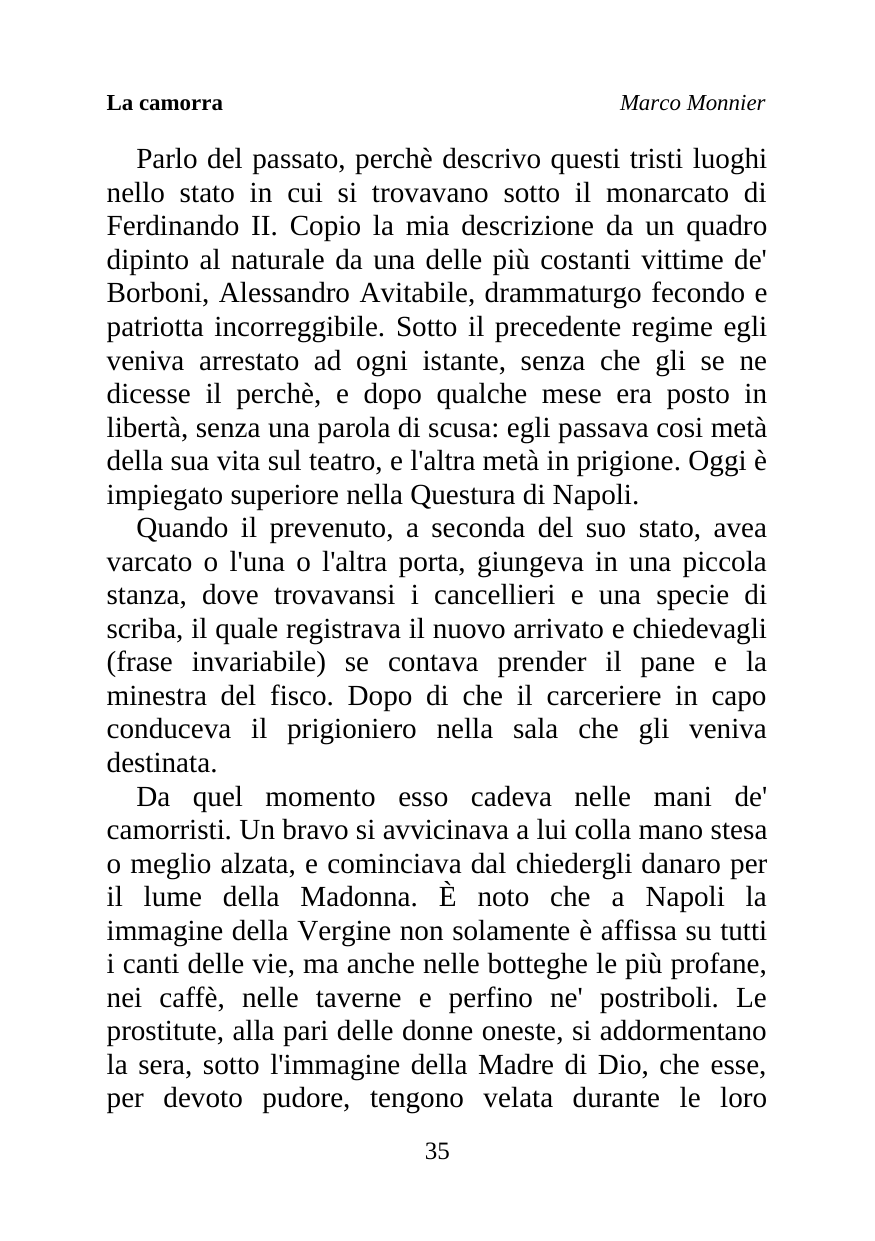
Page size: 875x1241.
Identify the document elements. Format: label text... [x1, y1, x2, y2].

text Da quel momento esso cadeva nelle mani de' camorristi. Un bravo si avvicinava a lui colla mano stesa o meglio alzata, e cominciava dal chiedergli danaro per il lume della Madonna. È noto che a Napoli la immagine della Vergine non solamente è affissa su tutti i canti delle vie, ma anche nelle botteghe le più profane, nei caffè, nelle taverne e perfino ne' postriboli. Le prostitute, alla pari delle donne oneste, si addormentano la sera, sotto l'immagine della Madre di Dio, che esse, per devoto pudore, tengono velata durante le loro [106, 779, 768, 1114]
text Parlo del passato, perchè descrivo questi tristi luoghi nello stato in cui si trovavano sotto il monarcato di Ferdinando II. Copio la mia descrizione da un quadro dipinto al naturale da una delle più costanti vittime de' Borboni, Alessandro Avitabile, drammaturgo fecondo e patriotta incorreggibile. Sotto il precedente regime egli veniva arrestato ad ogni istante, senza che gli se ne dicesse il perchè, e dopo qualche mese era posto in libertà, senza una parola di scusa: egli passava cosi metà della sua vita sul teatro, e l'altra metà in prigione. Oggi è impiegato superiore nella Questura di Napoli. [106, 141, 768, 510]
text Quando il prevenuto, a seconda del suo stato, avea varcato o l'una o l'altra porta, giungeva in una piccola stanza, dove trovavansi i cancellieri e una specie di scriba, il quale registrava il nuovo arrivato e chiedevagli (frase invariabile) se contava prender il pane e la minestra del fisco. Dopo di che il carceriere in capo conduceva il prigioniero nella sala che gli veniva destinata. [106, 510, 768, 779]
